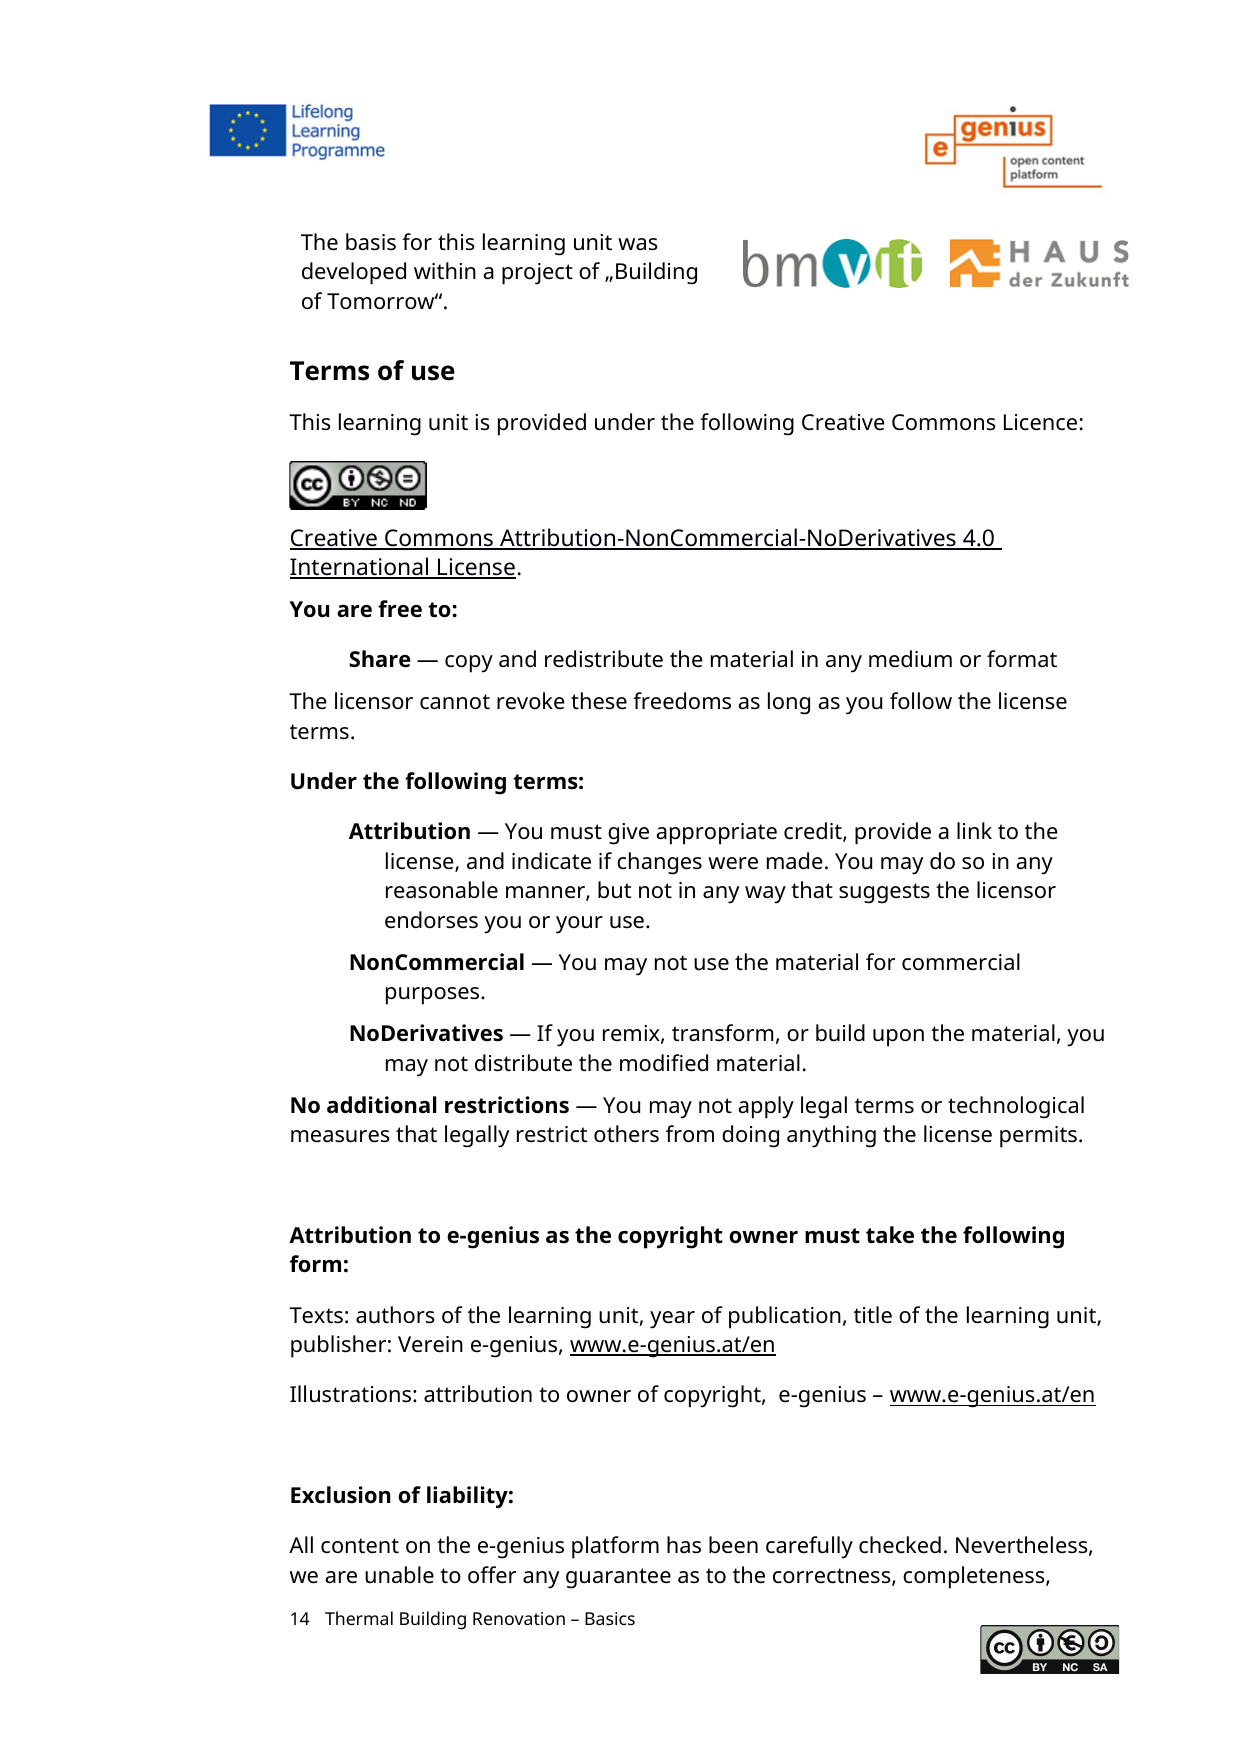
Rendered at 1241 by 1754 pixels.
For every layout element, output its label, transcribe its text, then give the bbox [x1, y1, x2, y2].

text Share — copy and redistribute the material in any medium or format [348, 644, 1119, 674]
text All content on the e-genius platform has been carefully checked. Nevertheless, we are unable to offer any guarantee as to the correctness, completeness, [289, 1530, 1119, 1589]
table_cell [732, 227, 938, 357]
text Texts: authors of the learning unit, year of publication, title of the learning unit, publisher: Verein e-genius, www.e‑genius.at/en [289, 1299, 1119, 1358]
text Exclusion of liability: [289, 1480, 1119, 1509]
text Illustrations: attribution to owner of copyright, e-genius – www.e-genius.at/en [289, 1379, 1119, 1409]
text Attribution — You must give appropriate credit, provide a link to the license, and indicate if changes were made. You may do so in any reasonable manner, but not in any way that suggests the licensor endorses you or your use. [348, 816, 1119, 934]
text NoDerivatives — If you remix, transform, or build upon the material, you may not distribute the modified material. [348, 1018, 1119, 1077]
text Under the following terms: [289, 766, 1119, 795]
text No additional restrictions — You may not apply legal terms or technological measures that legally restrict others from doing anything the license permits. [289, 1089, 1119, 1148]
text NonCommercial — You may not use the material for commercial purposes. [348, 947, 1119, 1006]
text Creative Commons Attribution-NonCommercial-NoDerivatives 4.0 International License. [289, 522, 1119, 581]
table_cell [939, 227, 1145, 357]
text You are free to: [289, 594, 1119, 623]
text Attribution to e-genius as the copyright owner must take the following form: [289, 1220, 1119, 1279]
table_cell [1145, 227, 1240, 357]
text This learning unit is provided under the following Creative Commons Licence: [289, 407, 1119, 436]
text The licensor cannot revoke these freedoms as long as you follow the license terms. [289, 686, 1119, 745]
table_cell The basis for this learning unit was developed within a project of „Building of Tomorrow“. [204, 227, 732, 357]
text Terms of use [289, 357, 1119, 386]
